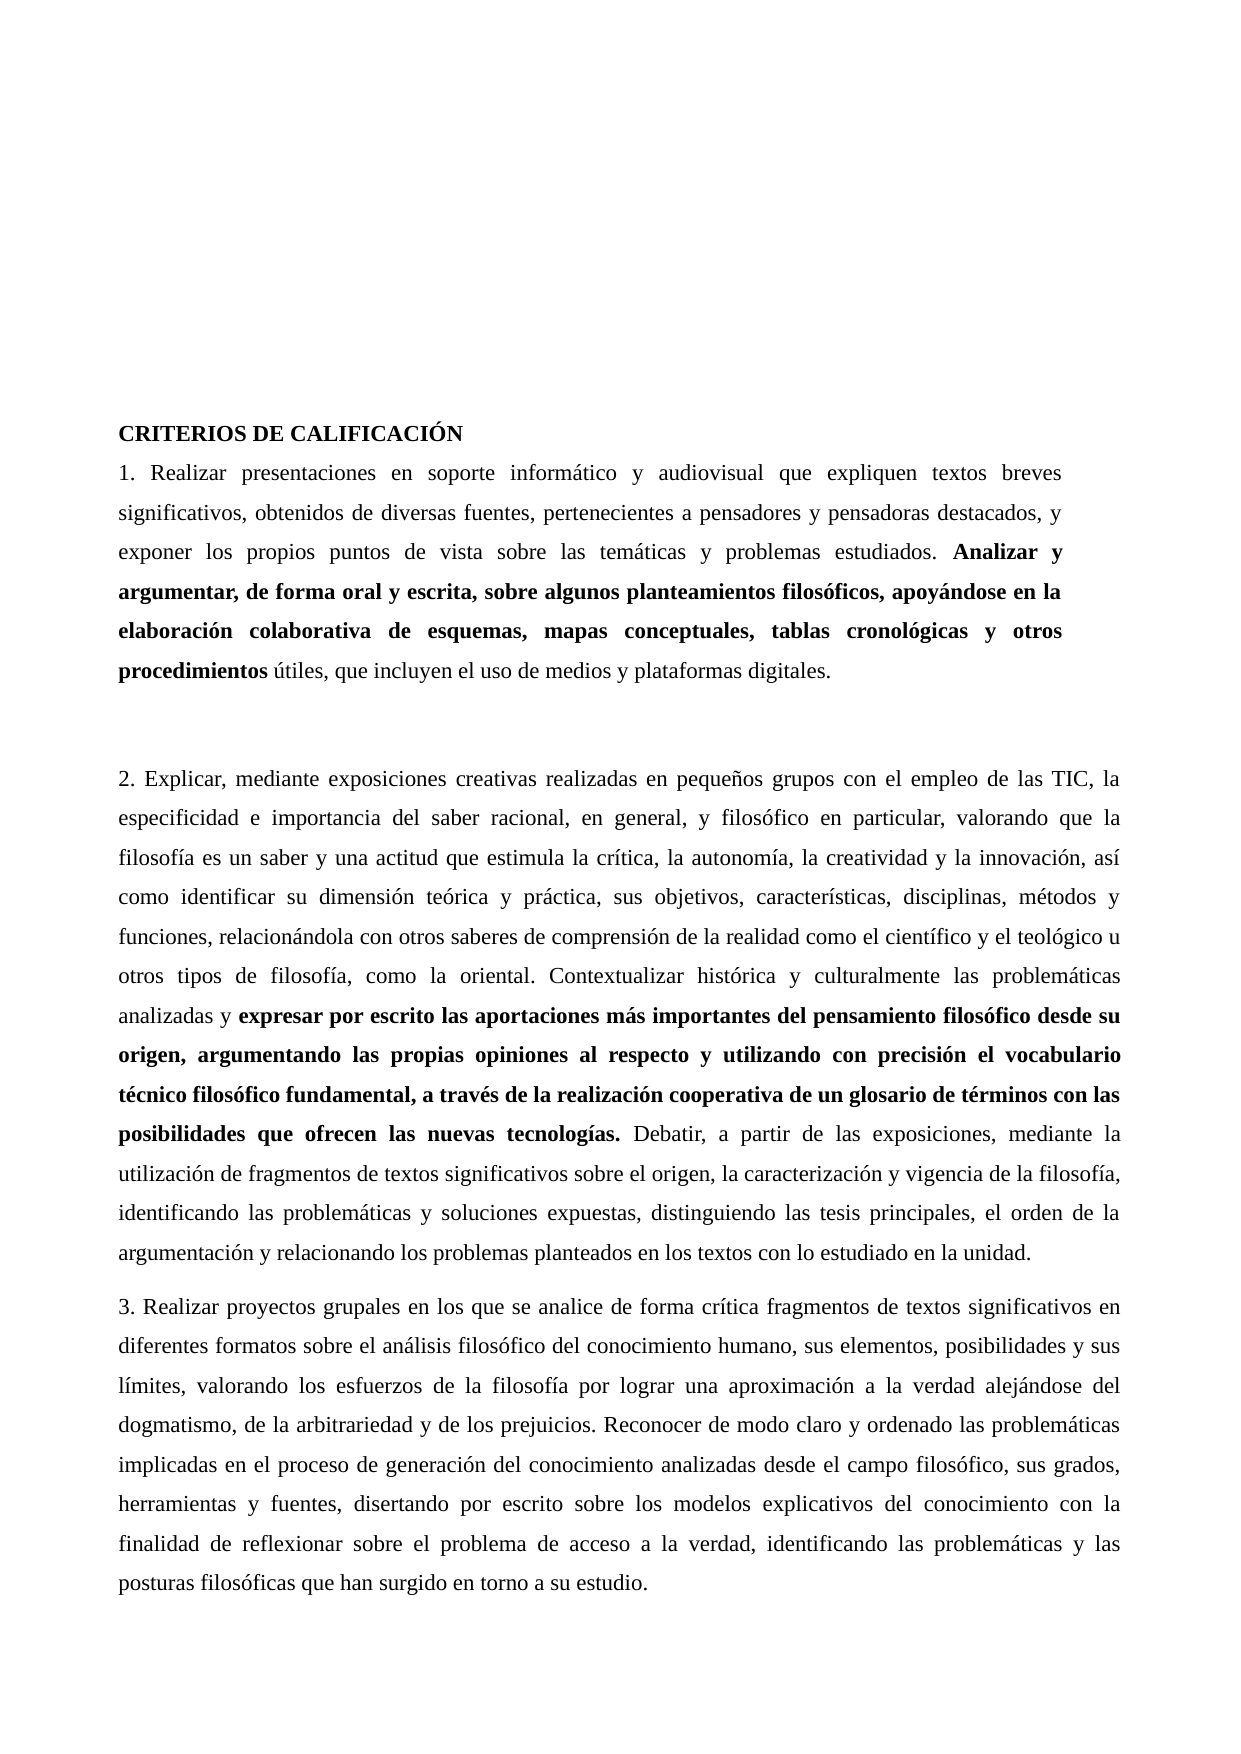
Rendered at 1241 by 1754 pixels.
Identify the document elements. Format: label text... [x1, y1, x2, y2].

text 2. Explicar, mediante exposiciones creativas realizadas en pequeños grupos con el empleo de las TIC, la especificidad e importancia del saber racional, en general, y filosófico en particular, valorando que la filosofía es un saber y una actitud que estimula la crítica, la autonomía, la creatividad y la innovación, así como identificar su dimensión teórica y práctica, sus objetivos, características, disciplinas, métodos y funciones, relacionándola con otros saberes de comprensión de la realidad como el científico y el teológico u otros tipos de filosofía, como la oriental. Contextualizar histórica y culturalmente las problemáticas analizadas y expresar por escrito las aportaciones más importantes del pensamiento filosófico desde su origen, argumentando las propias opiniones al respecto y utilizando con precisión el vocabulario técnico filosófico fundamental, a través de la realización cooperativa de un glosario de términos con las posibilidades que ofrecen las nuevas tecnologías. Debatir, a partir de las exposiciones, mediante la utilización de fragmentos de textos significativos sobre el origen, la caracterización y vigencia de la filosofía, identificando las problemáticas y soluciones expuestas, distinguiendo las tesis principales, el orden de la argumentación y relacionando los problemas planteados en los textos con lo estudiado en la unidad. [118, 765, 1122, 1265]
text 3. Realizar proyectos grupales en los que se analice de forma crítica fragmentos de textos significativos en diferentes formatos sobre el análisis filosófico del conocimiento humano, sus elementos, posibilidades y sus límites, valorando los esfuerzos de la filosofía por lograr una aproximación a la verdad alejándose del dogmatismo, de la arbitrariedad y de los prejuicios. Reconocer de modo claro y ordenado las problemáticas implicadas en el proceso de generación del conocimiento analizadas desde el campo filosófico, sus grados, herramientas y fuentes, disertando por escrito sobre los modelos explicativos del conocimiento con la finalidad de reflexionar sobre el problema de acceso a la verdad, identificando las problemáticas y las posturas filosóficas que han surgido en torno a su estudio. [118, 1293, 1122, 1596]
text CRITERIOS DE CALIFICACIÓN [118, 420, 1122, 446]
text 1. Realizar presentaciones en soporte informático y audiovisual que expliquen textos breves significativos, obtenidos de diversas fuentes, pertenecientes a pensadores y pensadoras destacados, y exponer los propios puntos de vista sobre las temáticas y problemas estudiados. Analizar y argumentar, de forma oral y escrita, sobre algunos planteamientos filosóficos, apoyándose en la elaboración colaborativa de esquemas, mapas conceptuales, tablas cronológicas y otros procedimientos útiles, que incluyen el uso de medios y plataformas digitales. [118, 459, 1063, 683]
